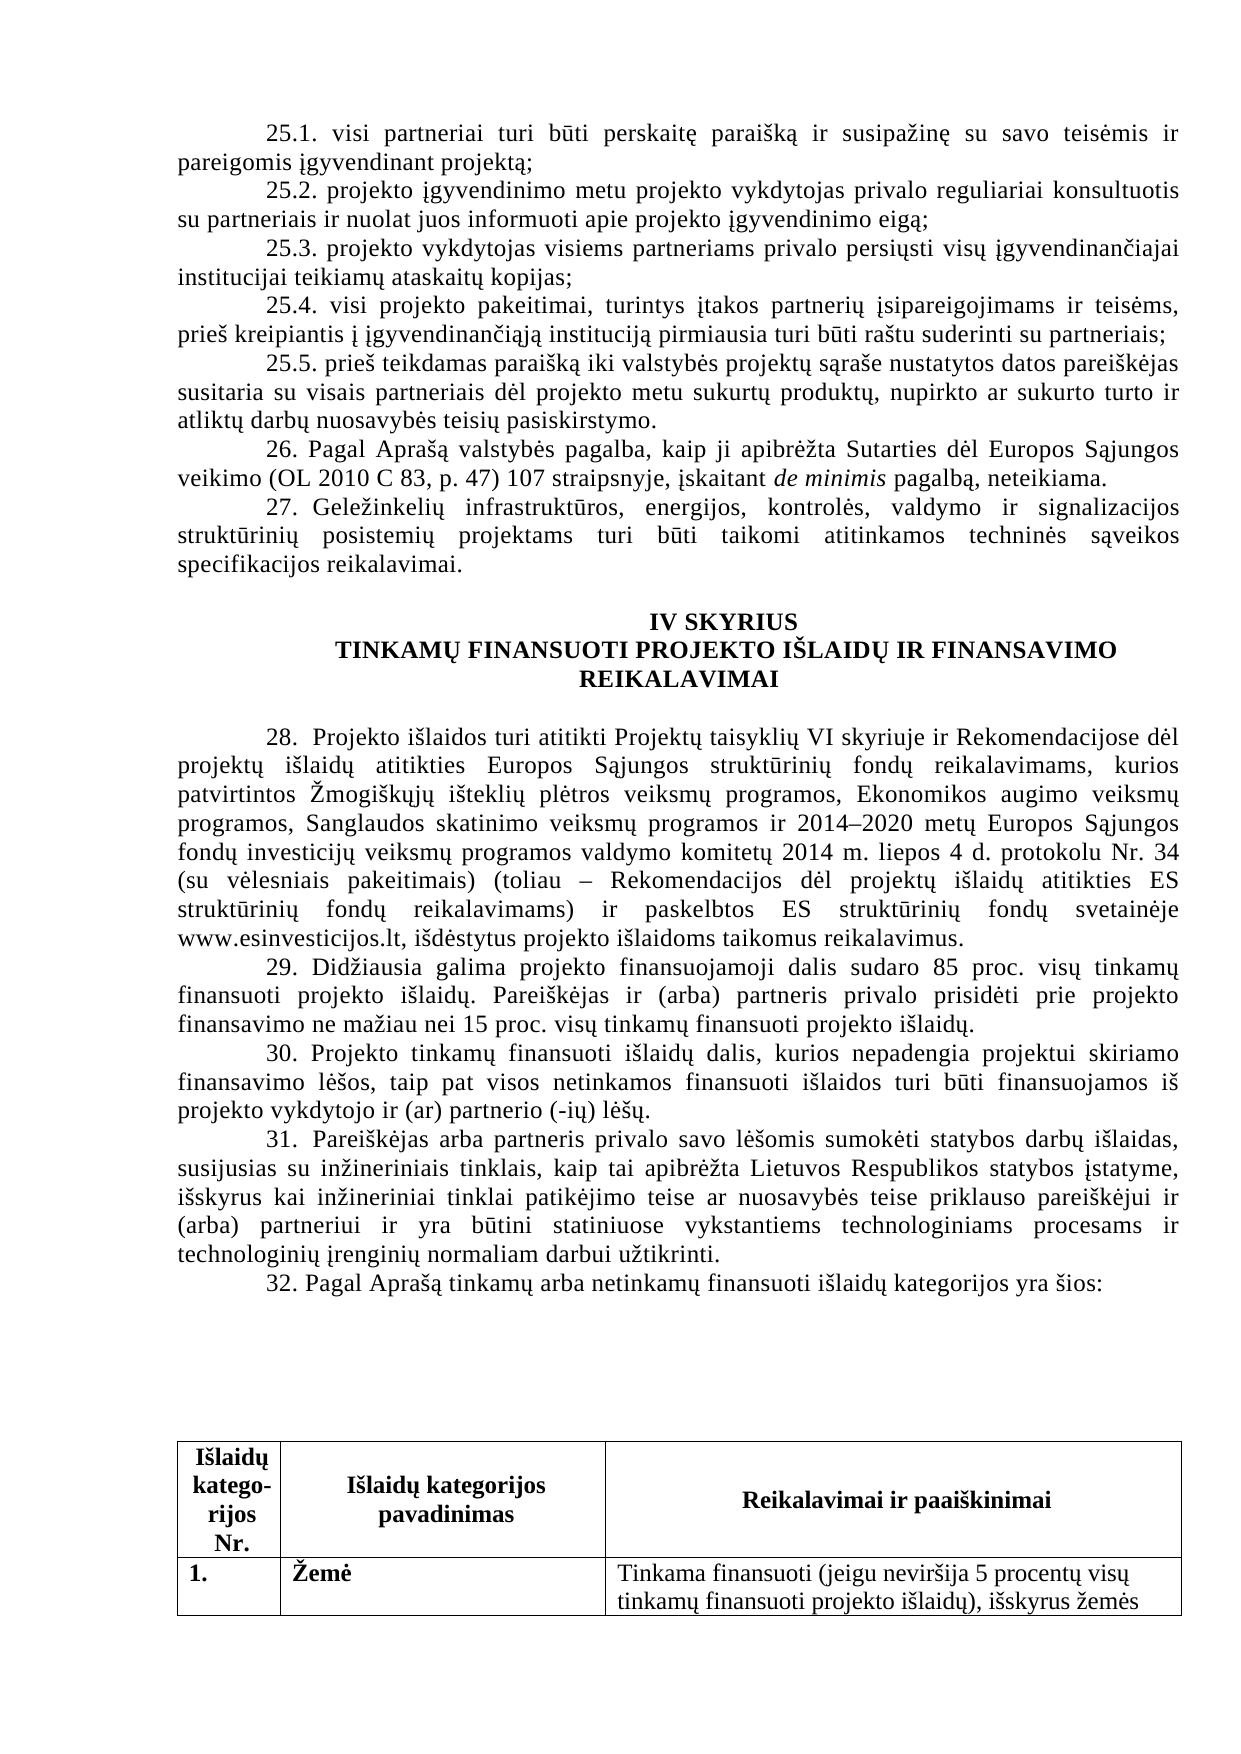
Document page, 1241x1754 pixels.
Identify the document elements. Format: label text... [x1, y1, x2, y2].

text IV SKYRIUS [177, 607, 1181, 636]
table_cell Žemė [281, 1558, 605, 1615]
text 25.1. visi partneriai turi būti perskaitę paraišką ir susipažinę su savo teisėmis ir pareigomis įgyvendinant projektą; [177, 118, 1181, 176]
text 25.2. projekto įgyvendinimo metu projekto vykdytojas privalo reguliariai konsultuotis su partneriais ir nuolat juos informuoti apie projekto įgyvendinimo eigą; [177, 176, 1181, 233]
table_header Reikalavimai ir paaiškinimai [606, 1442, 1181, 1557]
table_cell Tinkama finansuoti (jeigu neviršija 5 procentų visų tinkamų finansuoti projekto išlaidų), išskyrus žemės [606, 1558, 1181, 1615]
text 30. Projekto tinkamų finansuoti išlaidų dalis, kurios nepadengia projektui skiriamo finansavimo lėšos, taip pat visos netinkamos finansuoti išlaidos turi būti finansuojamos iš projekto vykdytojo ir (ar) partnerio (-ių) lėšų. [177, 1038, 1181, 1124]
table_header Išlaidų katego-rijos Nr. [178, 1442, 280, 1557]
text 25.4. visi projekto pakeitimai, turintys įtakos partnerių įsipareigojimams ir teisėms, prieš kreipiantis į įgyvendinančiąją instituciją pirmiausia turi būti raštu suderinti su partneriais; [177, 291, 1181, 348]
text 32. Pagal Aprašą tinkamų arba netinkamų finansuoti išlaidų kategorijos yra šios: [177, 1268, 1181, 1297]
table_cell 1. [178, 1558, 280, 1615]
text 25.3. projekto vykdytojas visiems partneriams privalo persiųsti visų įgyvendinančiajai institucijai teikiamų ataskaitų kopijas; [177, 233, 1181, 291]
text 28. Projekto išlaidos turi atitikti Projektų taisyklių VI skyriuje ir Rekomendacijose dėl projektų išlaidų atitikties Europos Sąjungos struktūrinių fondų reikalavimams, kurios patvirtintos Žmogiškųjų išteklių plėtros veiksmų programos, Ekonomikos augimo veiksmų programos, Sanglaudos skatinimo veiksmų programos ir 2014–2020 metų Europos Sąjungos fondų investicijų veiksmų programos valdymo komitetų 2014 m. liepos 4 d. protokolu Nr. 34 (su vėlesniais pakeitimais) (toliau – Rekomendacijos dėl projektų išlaidų atitikties ES struktūrinių fondų reikalavimams) ir paskelbtos ES struktūrinių fondų svetainėje www.esinvesticijos.lt, išdėstytus projekto išlaidoms taikomus reikalavimus. [177, 722, 1181, 952]
text 25.5. prieš teikdamas paraišką iki valstybės projektų sąraše nustatytos datos pareiškėjas susitaria su visais partneriais dėl projekto metu sukurtų produktų, nupirkto ar sukurto turto ir atliktų darbų nuosavybės teisių pasiskirstymo. [177, 348, 1181, 434]
text TINKAMŲ FINANSUOTI PROJEKTO IŠLAIDŲ IR FINANSAVIMO REIKALAVIMAI [177, 636, 1181, 693]
text 26. Pagal Aprašą valstybės pagalba, kaip ji apibrėžta Sutarties dėl Europos Sąjungos veikimo (OL 2010 C 83, p. 47) 107 straipsnyje, įskaitant de minimis pagalbą, neteikiama. [177, 434, 1181, 492]
text 29. Didžiausia galima projekto finansuojamoji dalis sudaro 85 proc. visų tinkamų finansuoti projekto išlaidų. Pareiškėjas ir (arba) partneris privalo prisidėti prie projekto finansavimo ne mažiau nei 15 proc. visų tinkamų finansuoti projekto išlaidų. [177, 952, 1181, 1038]
text 27. Geležinkelių infrastruktūros, energijos, kontrolės, valdymo ir signalizacijos struktūrinių posistemių projektams turi būti taikomi atitinkamos techninės sąveikos specifikacijos reikalavimai. [177, 492, 1181, 578]
text 31. Pareiškėjas arba partneris privalo savo lėšomis sumokėti statybos darbų išlaidas, susijusias su inžineriniais tinklais, kaip tai apibrėžta Lietuvos Respublikos statybos įstatyme, išskyrus kai inžineriniai tinklai patikėjimo teise ar nuosavybės teise priklauso pareiškėjui ir (arba) partneriui ir yra būtini statiniuose vykstantiems technologiniams procesams ir technologinių įrenginių normaliam darbui užtikrinti. [177, 1124, 1181, 1268]
table_header Išlaidų kategorijos pavadinimas [281, 1442, 605, 1557]
